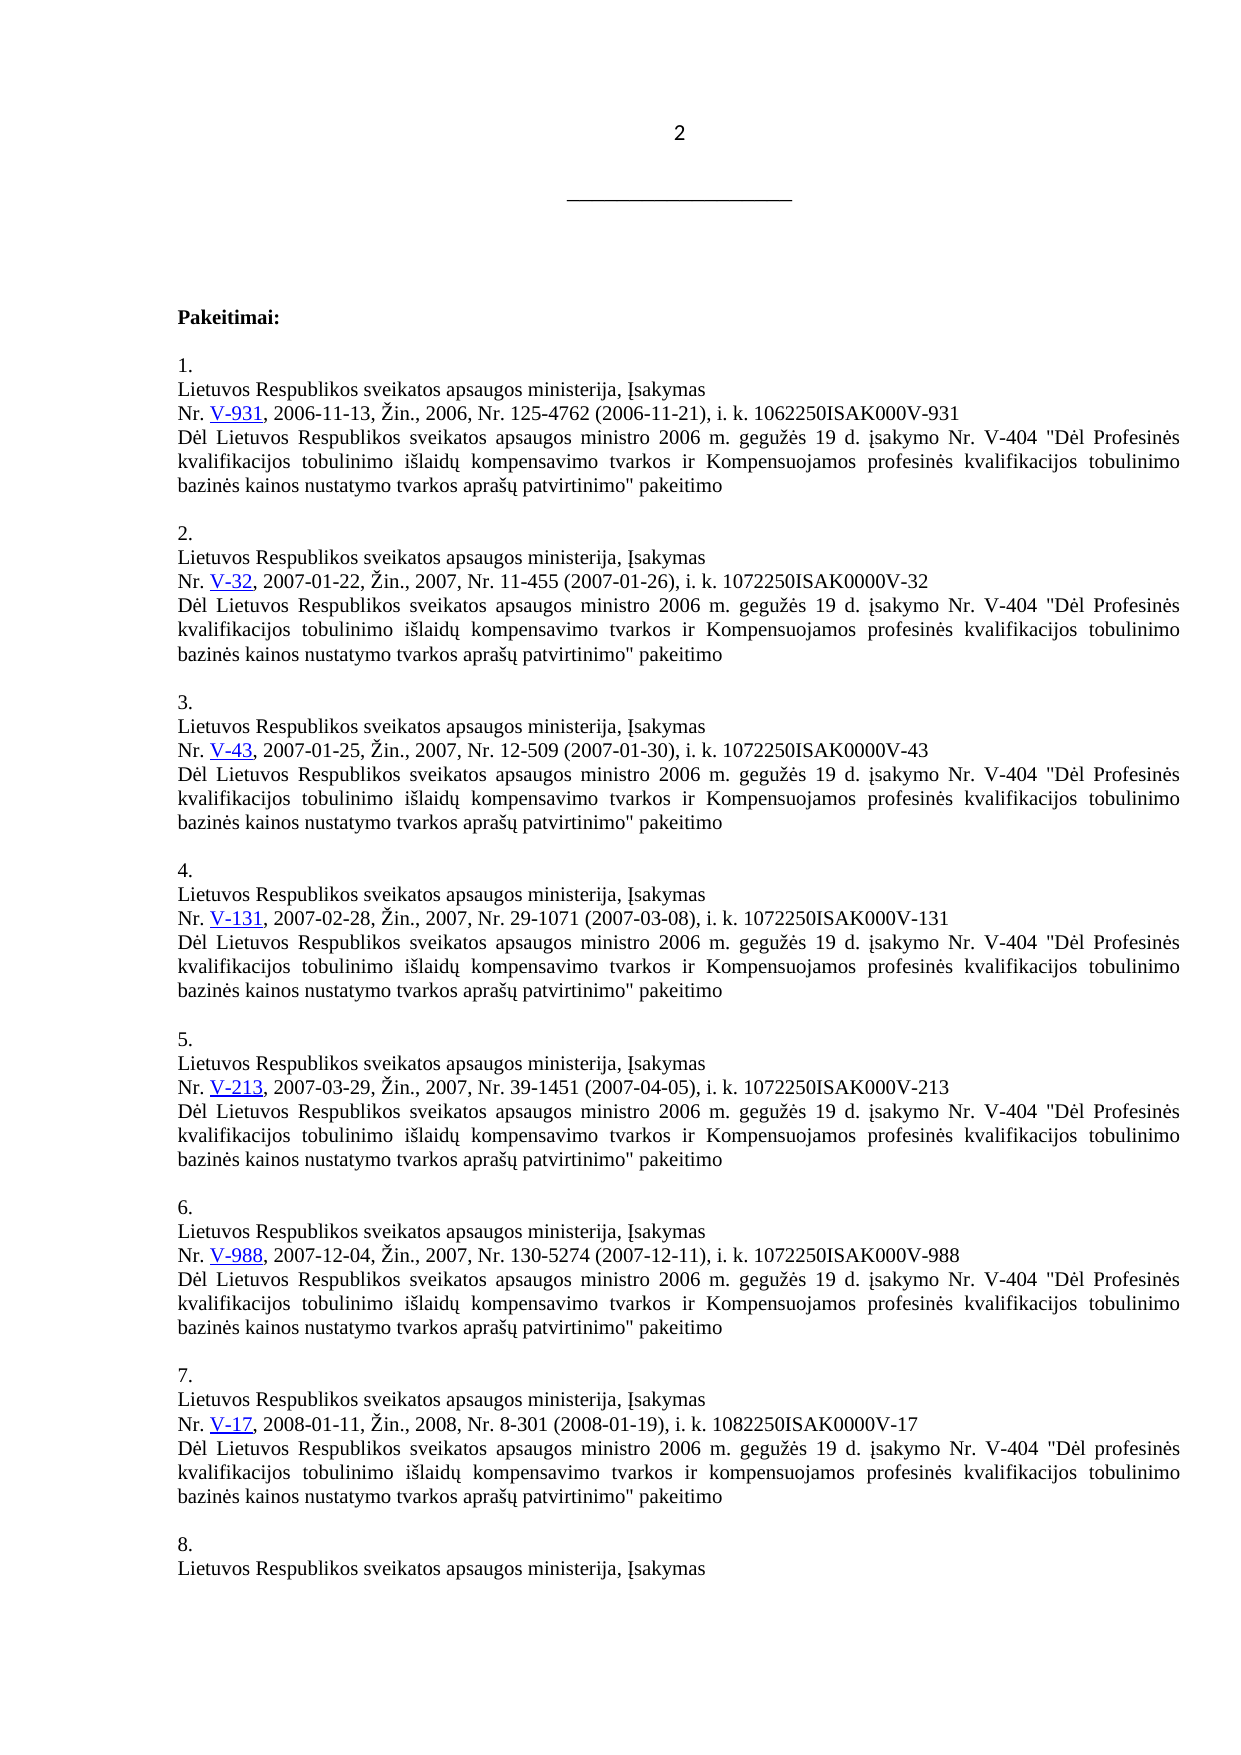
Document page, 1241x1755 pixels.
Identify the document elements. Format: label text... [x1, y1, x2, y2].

text 5. [177, 1026, 1181, 1051]
text Nr. V-131, 2007-02-28, Žin., 2007, Nr. 29-1071 (2007-03-08), i. k. 1072250ISAK000V-131 [177, 906, 1181, 930]
text Nr. V-213, 2007-03-29, Žin., 2007, Nr. 39-1451 (2007-04-05), i. k. 1072250ISAK000V-213 [177, 1074, 1181, 1099]
text 4. [177, 858, 1181, 882]
text Nr. V-32, 2007-01-22, Žin., 2007, Nr. 11-455 (2007-01-26), i. k. 1072250ISAK0000V-32 [177, 569, 1181, 593]
text Lietuvos Respublikos sveikatos apsaugos ministerija, Įsakymas [177, 882, 1181, 906]
text Lietuvos Respublikos sveikatos apsaugos ministerija, Įsakymas [177, 1556, 1181, 1580]
text Dėl Lietuvos Respublikos sveikatos apsaugos ministro 2006 m. gegužės 19 d. įsakymo Nr. V-404 "Dėl Profesinės kvalifikacijos tobulinimo išlaidų kompensavimo tvarkos ir Kompensuojamos profesinės kvalifikacijos tobulinimo bazinės kainos nustatymo tvarkos aprašų patvirtinimo" pakeitimo [177, 1099, 1181, 1171]
text Lietuvos Respublikos sveikatos apsaugos ministerija, Įsakymas [177, 1219, 1181, 1243]
text 6. [177, 1195, 1181, 1219]
text Nr. V-931, 2006-11-13, Žin., 2006, Nr. 125-4762 (2006-11-21), i. k. 1062250ISAK000V-931 [177, 401, 1181, 425]
text Dėl Lietuvos Respublikos sveikatos apsaugos ministro 2006 m. gegužės 19 d. įsakymo Nr. V-404 "Dėl profesinės kvalifikacijos tobulinimo išlaidų kompensavimo tvarkos ir kompensuojamos profesinės kvalifikacijos tobulinimo bazinės kainos nustatymo tvarkos aprašų patvirtinimo" pakeitimo [177, 1436, 1181, 1508]
text Dėl Lietuvos Respublikos sveikatos apsaugos ministro 2006 m. gegužės 19 d. įsakymo Nr. V-404 "Dėl Profesinės kvalifikacijos tobulinimo išlaidų kompensavimo tvarkos ir Kompensuojamos profesinės kvalifikacijos tobulinimo bazinės kainos nustatymo tvarkos aprašų patvirtinimo" pakeitimo [177, 930, 1181, 1002]
text 8. [177, 1532, 1181, 1556]
text Pakeitimai: [177, 304, 1181, 329]
text Nr. V-43, 2007-01-25, Žin., 2007, Nr. 12-509 (2007-01-30), i. k. 1072250ISAK0000V-43 [177, 738, 1181, 762]
text Nr. V-17, 2008-01-11, Žin., 2008, Nr. 8-301 (2008-01-19), i. k. 1082250ISAK0000V-17 [177, 1411, 1181, 1436]
text __________________ [177, 175, 1181, 204]
text 3. [177, 689, 1181, 714]
text 7. [177, 1363, 1181, 1387]
text Dėl Lietuvos Respublikos sveikatos apsaugos ministro 2006 m. gegužės 19 d. įsakymo Nr. V-404 "Dėl Profesinės kvalifikacijos tobulinimo išlaidų kompensavimo tvarkos ir Kompensuojamos profesinės kvalifikacijos tobulinimo bazinės kainos nustatymo tvarkos aprašų patvirtinimo" pakeitimo [177, 593, 1181, 666]
text Lietuvos Respublikos sveikatos apsaugos ministerija, Įsakymas [177, 714, 1181, 738]
text Lietuvos Respublikos sveikatos apsaugos ministerija, Įsakymas [177, 1387, 1181, 1411]
text Lietuvos Respublikos sveikatos apsaugos ministerija, Įsakymas [177, 545, 1181, 569]
text Dėl Lietuvos Respublikos sveikatos apsaugos ministro 2006 m. gegužės 19 d. įsakymo Nr. V-404 "Dėl Profesinės kvalifikacijos tobulinimo išlaidų kompensavimo tvarkos ir Kompensuojamos profesinės kvalifikacijos tobulinimo bazinės kainos nustatymo tvarkos aprašų patvirtinimo" pakeitimo [177, 425, 1181, 497]
text Lietuvos Respublikos sveikatos apsaugos ministerija, Įsakymas [177, 1051, 1181, 1074]
text Dėl Lietuvos Respublikos sveikatos apsaugos ministro 2006 m. gegužės 19 d. įsakymo Nr. V-404 "Dėl Profesinės kvalifikacijos tobulinimo išlaidų kompensavimo tvarkos ir Kompensuojamos profesinės kvalifikacijos tobulinimo bazinės kainos nustatymo tvarkos aprašų patvirtinimo" pakeitimo [177, 762, 1181, 834]
text 1. [177, 353, 1181, 377]
text Dėl Lietuvos Respublikos sveikatos apsaugos ministro 2006 m. gegužės 19 d. įsakymo Nr. V-404 "Dėl Profesinės kvalifikacijos tobulinimo išlaidų kompensavimo tvarkos ir Kompensuojamos profesinės kvalifikacijos tobulinimo bazinės kainos nustatymo tvarkos aprašų patvirtinimo" pakeitimo [177, 1267, 1181, 1339]
text Nr. V-988, 2007-12-04, Žin., 2007, Nr. 130-5274 (2007-12-11), i. k. 1072250ISAK000V-988 [177, 1243, 1181, 1267]
text Lietuvos Respublikos sveikatos apsaugos ministerija, Įsakymas [177, 377, 1181, 401]
text 2. [177, 521, 1181, 545]
